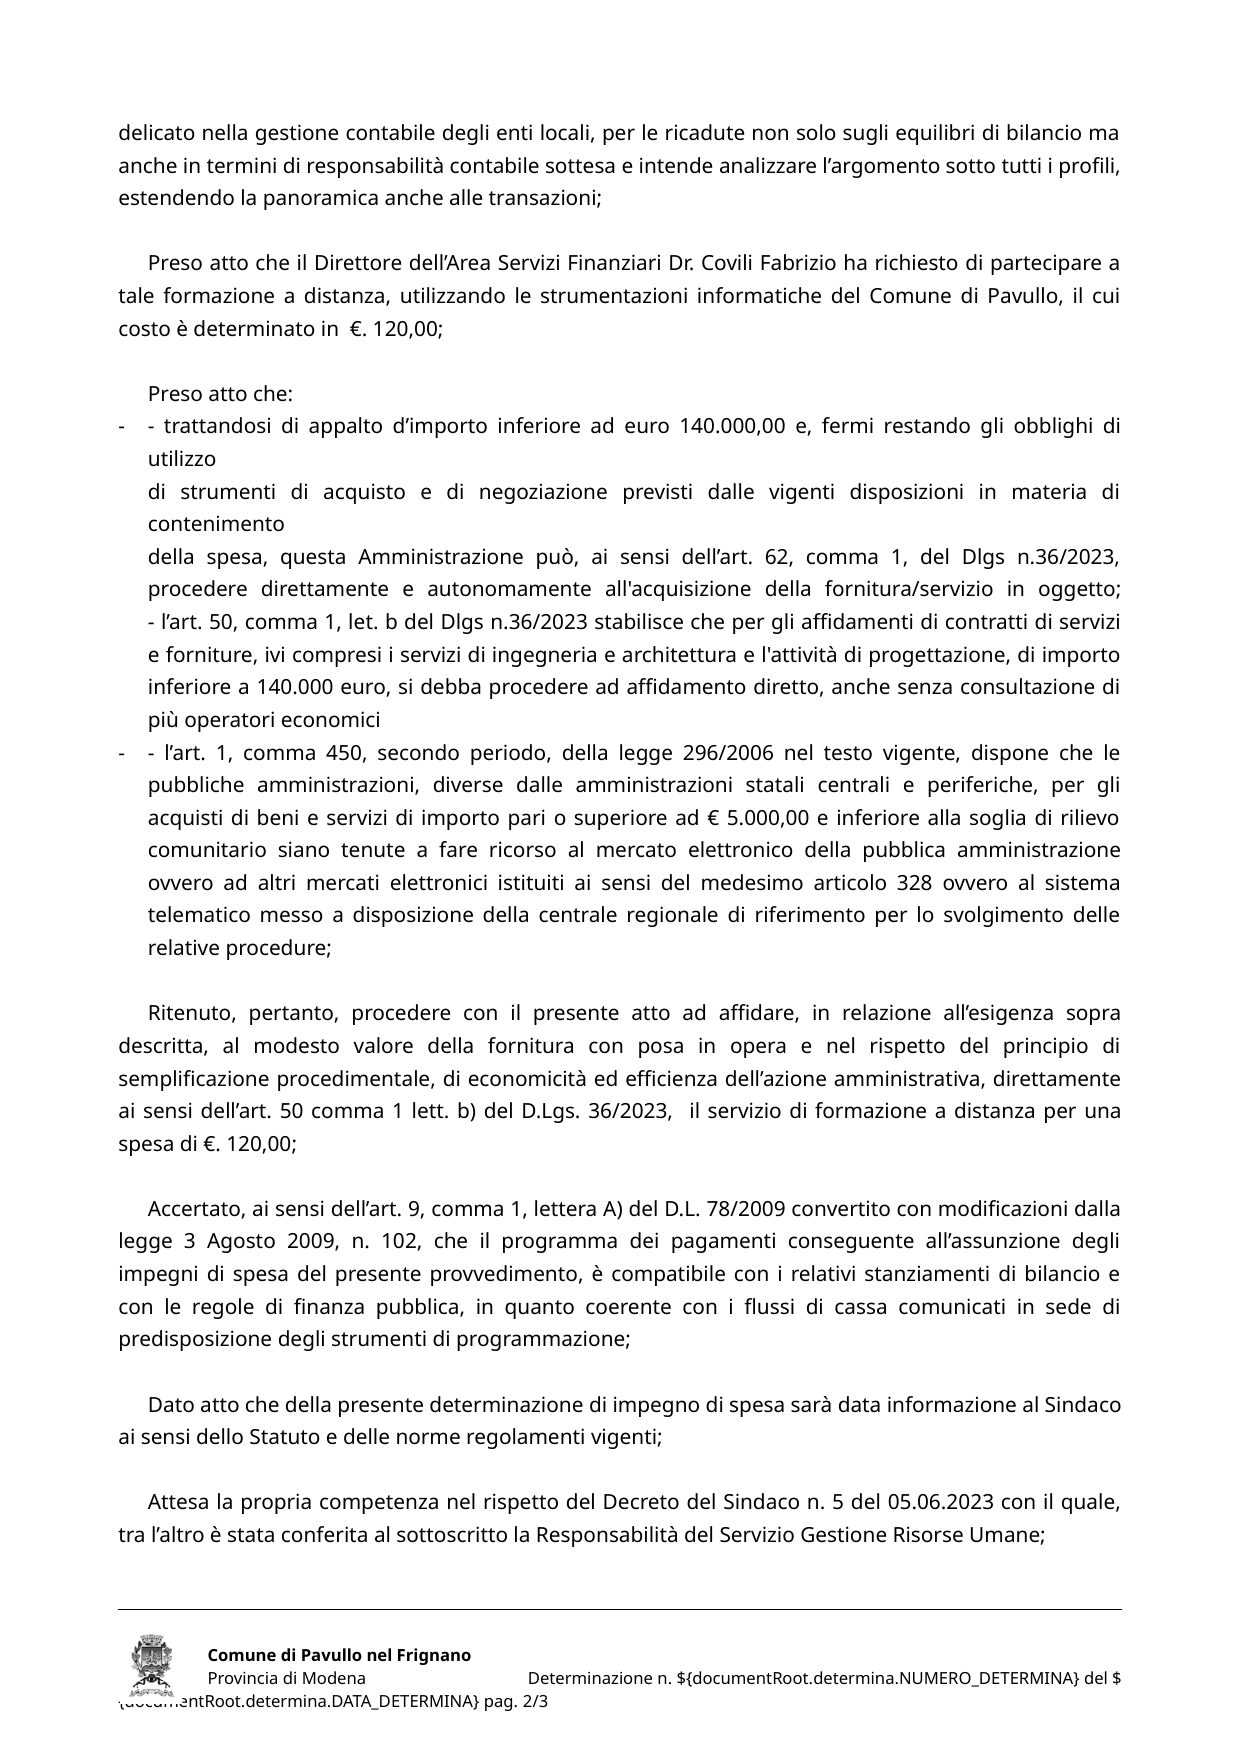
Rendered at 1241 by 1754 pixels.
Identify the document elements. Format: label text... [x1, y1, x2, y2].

text Accertato, ai sensi dell’art. 9, comma 1, lettera A) del D.L. 78/2009 convertito con modificazioni dalla legge 3 Agosto 2009, n. 102, che il programma dei pagamenti conseguente all’assunzione degli impegni di spesa del presente provvedimento, è compatibile con i relativi stanziamenti di bilancio e con le regole di finanza pubblica, in quanto coerente con i flussi di cassa comunicati in sede di predisposizione degli strumenti di programmazione; [118, 1194, 1122, 1353]
list - trattandosi di appalto d’importo inferiore ad euro 140.000,00 e, fermi restando gli obblighi di utilizzo di strumenti di acquisto e di negoziazione previsti dalle vigenti disposizioni in materia di contenimento della spesa, questa Amministrazione può, ai sensi dell’art. 62, comma 1, del Dlgs n.36/2023, procedere direttamente e autonomamente all'acquisizione della fornitura/servizio in oggetto; - l’art. 50, comma 1, let. b del Dlgs n.36/2023 stabilisce che per gli affidamenti di contratti di servizi e forniture, ivi compresi i servizi di ingegneria e architettura e l'attività di progettazione, di importo inferiore a 140.000 euro, si debba procedere ad affidamento diretto, anche senza consultazione di più operatori economici [118, 412, 1122, 733]
text Dato atto che della presente determinazione di impegno di spesa sarà data informazione al Sindaco ai sensi dello Statuto e delle norme regolamenti vigenti; [118, 1390, 1122, 1451]
text Ritenuto, pertanto, procedere con il presente atto ad affidare, in relazione all’esigenza sopra descritta, al modesto valore della fornitura con posa in opera e nel rispetto del principio di semplificazione procedimentale, di economicità ed efficienza dell’azione amministrativa, direttamente ai sensi dell’art. 50 comma 1 lett. b) del D.Lgs. 36/2023, il servizio di formazione a distanza per una spesa di €. 120,00; [118, 998, 1122, 1157]
text Preso atto che: [118, 379, 1122, 407]
picture [120, 1631, 183, 1704]
text delicato nella gestione contabile degli enti locali, per le ricadute non solo sugli equilibri di bilancio ma anche in termini di responsabilità contabile sottesa e intende analizzare l’argomento sotto tutti i profili, estendendo la panoramica anche alle transazioni; [118, 118, 1122, 212]
text Attesa la propria competenza nel rispetto del Decreto del Sindaco n. 5 del 05.06.2023 con il quale, tra l’altro è stata conferita al sottoscritto la Responsabilità del Servizio Gestione Risorse Umane; [118, 1487, 1122, 1548]
list - l’art. 1, comma 450, secondo periodo, della legge 296/2006 nel testo vigente, dispone che le pubbliche amministrazioni, diverse dalle amministrazioni statali centrali e periferiche, per gli acquisti di beni e servizi di importo pari o superiore ad € 5.000,00 e inferiore alla soglia di rilievo comunitario siano tenute a fare ricorso al mercato elettronico della pubblica amministrazione ovvero ad altri mercati elettronici istituiti ai sensi del medesimo articolo 328 ovvero al sistema telematico messo a disposizione della centrale regionale di riferimento per lo svolgimento delle relative procedure; [118, 738, 1122, 962]
text Preso atto che il Direttore dell’Area Servizi Finanziari Dr. Covili Fabrizio ha richiesto di partecipare a tale formazione a distanza, utilizzando le strumentazioni informatiche del Comune di Pavullo, il cui costo è determinato in €. 120,00; [118, 248, 1122, 342]
